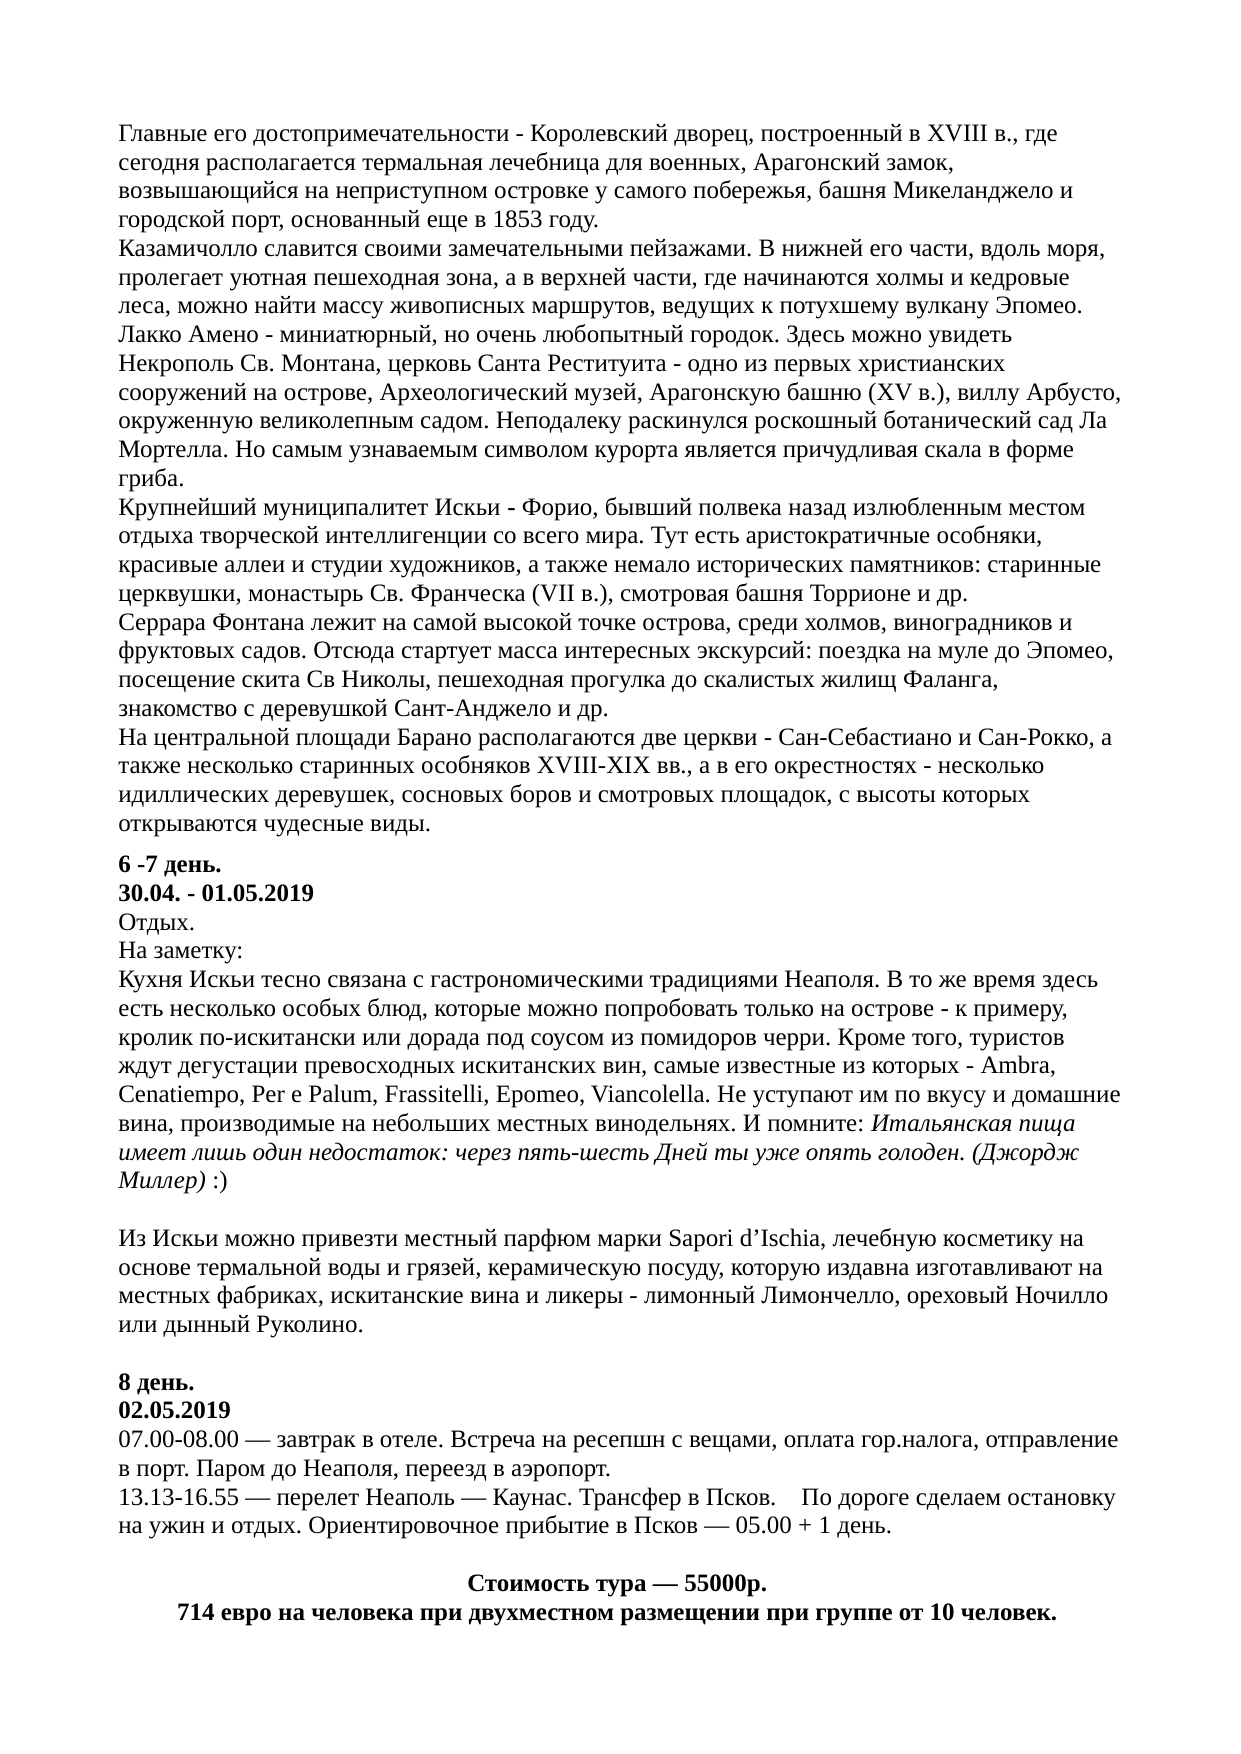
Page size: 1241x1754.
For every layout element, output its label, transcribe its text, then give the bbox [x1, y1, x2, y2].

text Главные его достопримечательности - Королевский дворец, построенный в XVIII в., где сегодня располагается термальная лечебница для военных, Арагонский замок, возвышающийся на неприступном островке у самого побережья, башня Микеланджело и городской порт, основанный еще в 1853 году. [118, 118, 1122, 233]
text Казамичолло славится своими замечательными пейзажами. В нижней его части, вдоль моря, пролегает уютная пешеходная зона, а в верхней части, где начинаются холмы и кедровые леса, можно найти массу живописных маршрутов, ведущих к потухшему вулкану Эпомео. [118, 233, 1122, 319]
text Серрара Фонтана лежит на самой высокой точке острова, среди холмов, виноградников и фруктовых садов. Отсюда стартует масса интересных экскурсий: поездка на муле до Эпомео, посещение скита Св Николы, пешеходная прогулка до скалистых жилищ Фаланга, знакомство с деревушкой Сант-Анджело и др. [118, 607, 1122, 722]
text На центральной площади Барано располагаются две церкви - Сан-Себастиано и Сан-Рокко, а также несколько старинных особняков XVIII-XIX вв., а в его окрестностях - несколько идиллических деревушек, сосновых боров и смотровых площадок, с высоты которых открываются чудесные виды. [118, 722, 1122, 837]
text Крупнейший муниципалитет Искьи - Форио, бывший полвека назад излюбленным местом отдыха творческой интеллигенции со всего мира. Тут есть аристократичные особняки, красивые аллеи и студии художников, а также немало исторических памятников: старинные церквушки, монастырь Св. Франческа (VII в.), смотровая башня Торрионе и др. [118, 492, 1122, 607]
text Кухня Искьи тесно связана с гастрономическими традициями Неаполя. В то же время здесь есть несколько особых блюд, которые можно попробовать только на острове - к примеру, кролик по-искитански или дорада под соусом из помидоров черри. Кроме того, туристов ждут дегустации превосходных искитанских вин, самые известные из которых - Ambra, Cenatiempo, Per e Palum, Frassitelli, Epomeo, Viancolella. Не уступают им по вкусу и домашние вина, производимые на небольших местных винодельнях. И помните: Итальянская пища имеет лишь один недостаток: через пять-шесть Дней ты уже опять голоден. (Джордж Миллер) :) [118, 964, 1122, 1194]
text 30.04. - 01.05.2019 [118, 878, 1122, 907]
text 13.13-16.55 — перелет Неаполь — Каунас. Трансфер в Псков. По дороге сделаем остановку на ужин и отдых. Ориентировочное прибытие в Псков — 05.00 + 1 день. [118, 1482, 1122, 1539]
text 07.00-08.00 — завтрак в отеле. Встреча на ресепшн с вещами, оплата гор.налога, отправление в порт. Паром до Неаполя, переезд в аэропорт. [118, 1424, 1122, 1482]
text 714 евро на человека при двухместном размещении при группе от 10 человек. [118, 1597, 1122, 1626]
text 6 -7 день. [118, 849, 1122, 878]
text Лакко Амено - миниатюрный, но очень любопытный городок. Здесь можно увидеть Некрополь Св. Монтана, церковь Санта Реституита - одно из первых христианских сооружений на острове, Археологический музей, Арагонскую башню (XV в.), виллу Арбусто, окруженную великолепным садом. Неподалеку раскинулся роскошный ботанический сад Ла Мортелла. Но самым узнаваемым символом курорта является причудливая скала в форме гриба. [118, 319, 1122, 492]
text Стоимость тура — 55000р. [118, 1568, 1122, 1597]
text На заметку: [118, 936, 1122, 964]
text 02.05.2019 [118, 1396, 1122, 1424]
text Отдых. [118, 907, 1122, 936]
text 8 день. [118, 1367, 1122, 1396]
text Из Искьи можно привезти местный парфюм марки Sapori d’Ischia, лечебную косметику на основе термальной воды и грязей, керамическую посуду, которую издавна изготавливают на местных фабриках, искитанские вина и ликеры - лимонный Лимончелло, ореховый Ночилло или дынный Руколино. [118, 1223, 1122, 1338]
